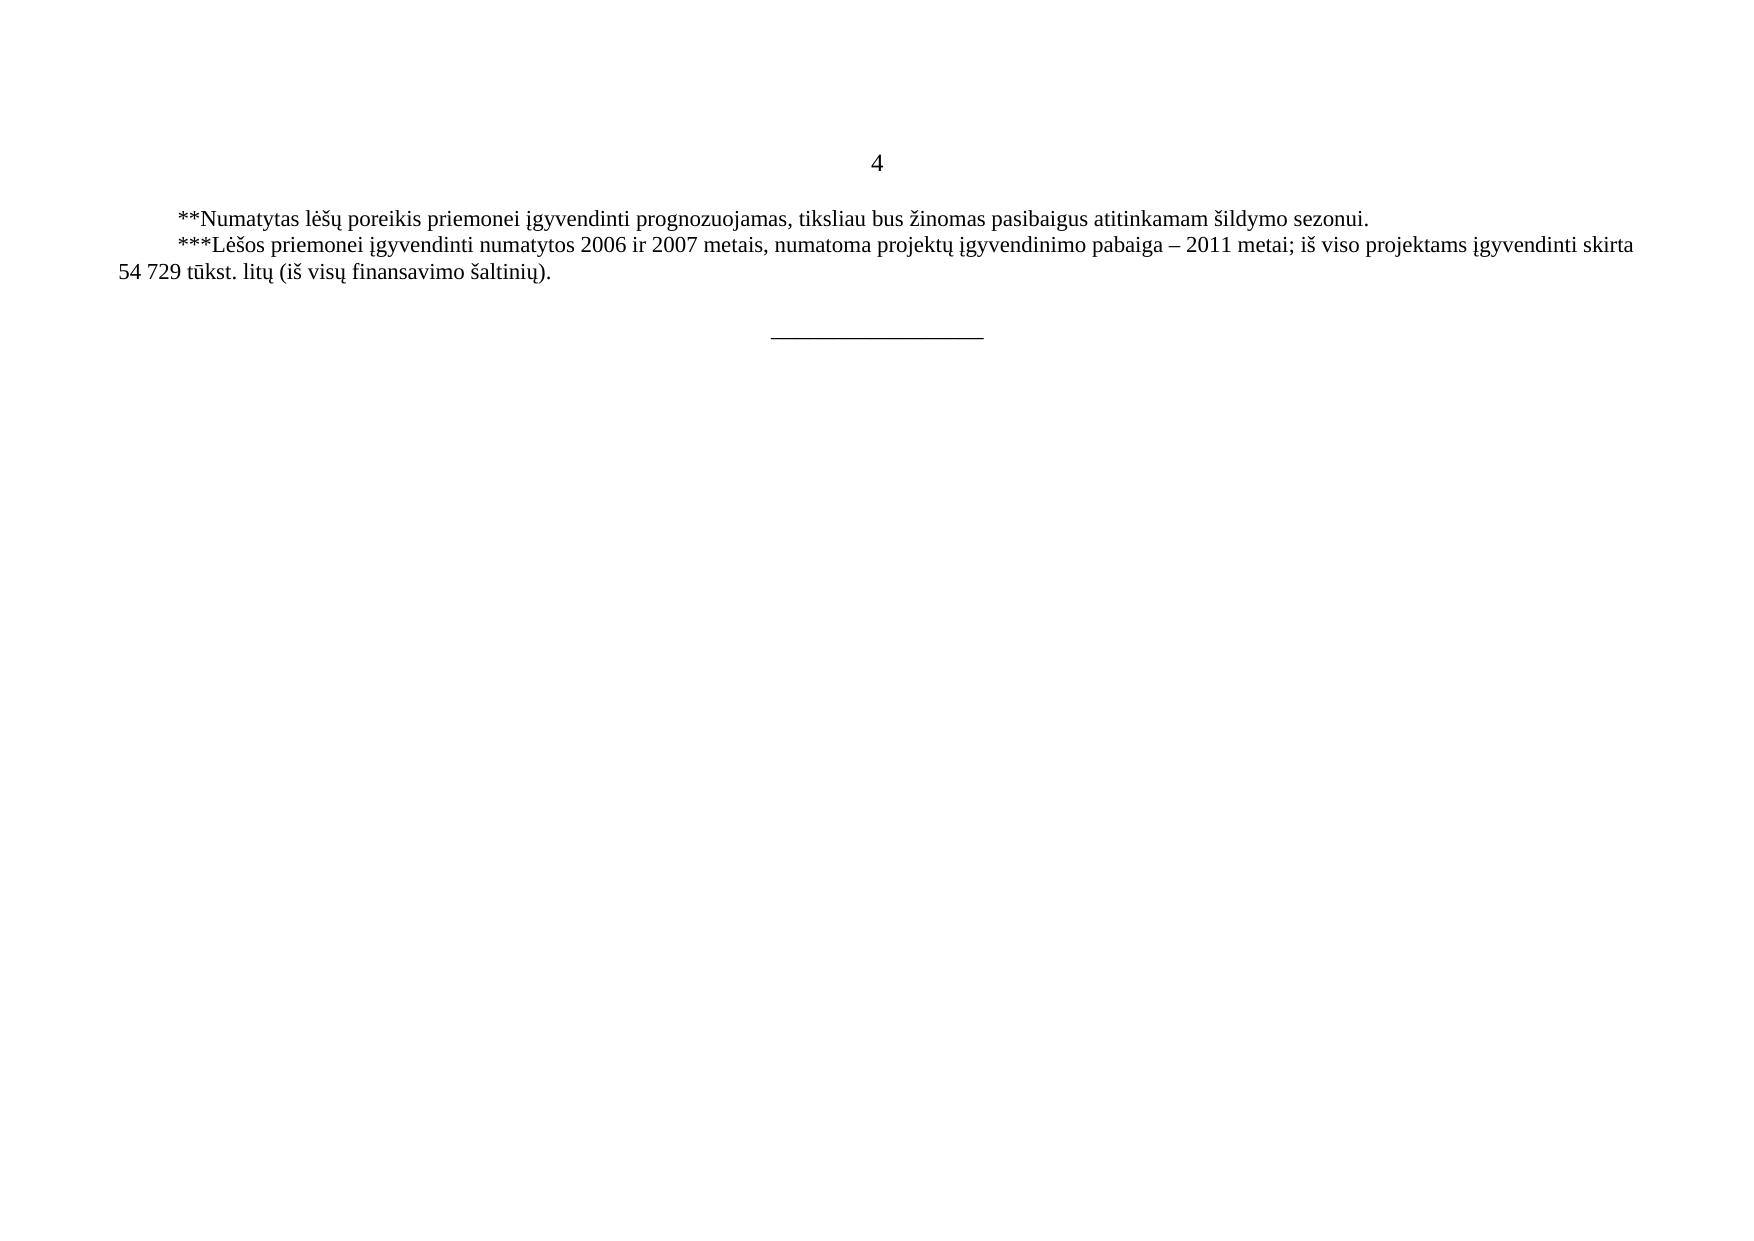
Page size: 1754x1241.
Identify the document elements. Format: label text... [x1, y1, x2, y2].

text _________________ [118, 313, 1636, 342]
text ***Lėšos priemonei įgyvendinti numatytos 2006 ir 2007 metais, numatoma projektų įgyvendinimo pabaiga – 2011 metai; iš viso projektams įgyvendinti skirta 54 729 tūkst. litų (iš visų finansavimo šaltinių). [118, 232, 1636, 284]
text **Numatytas lėšų poreikis priemonei įgyvendinti prognozuojamas, tiksliau bus žinomas pasibaigus atitinkamam šildymo sezonui. [118, 205, 1636, 232]
